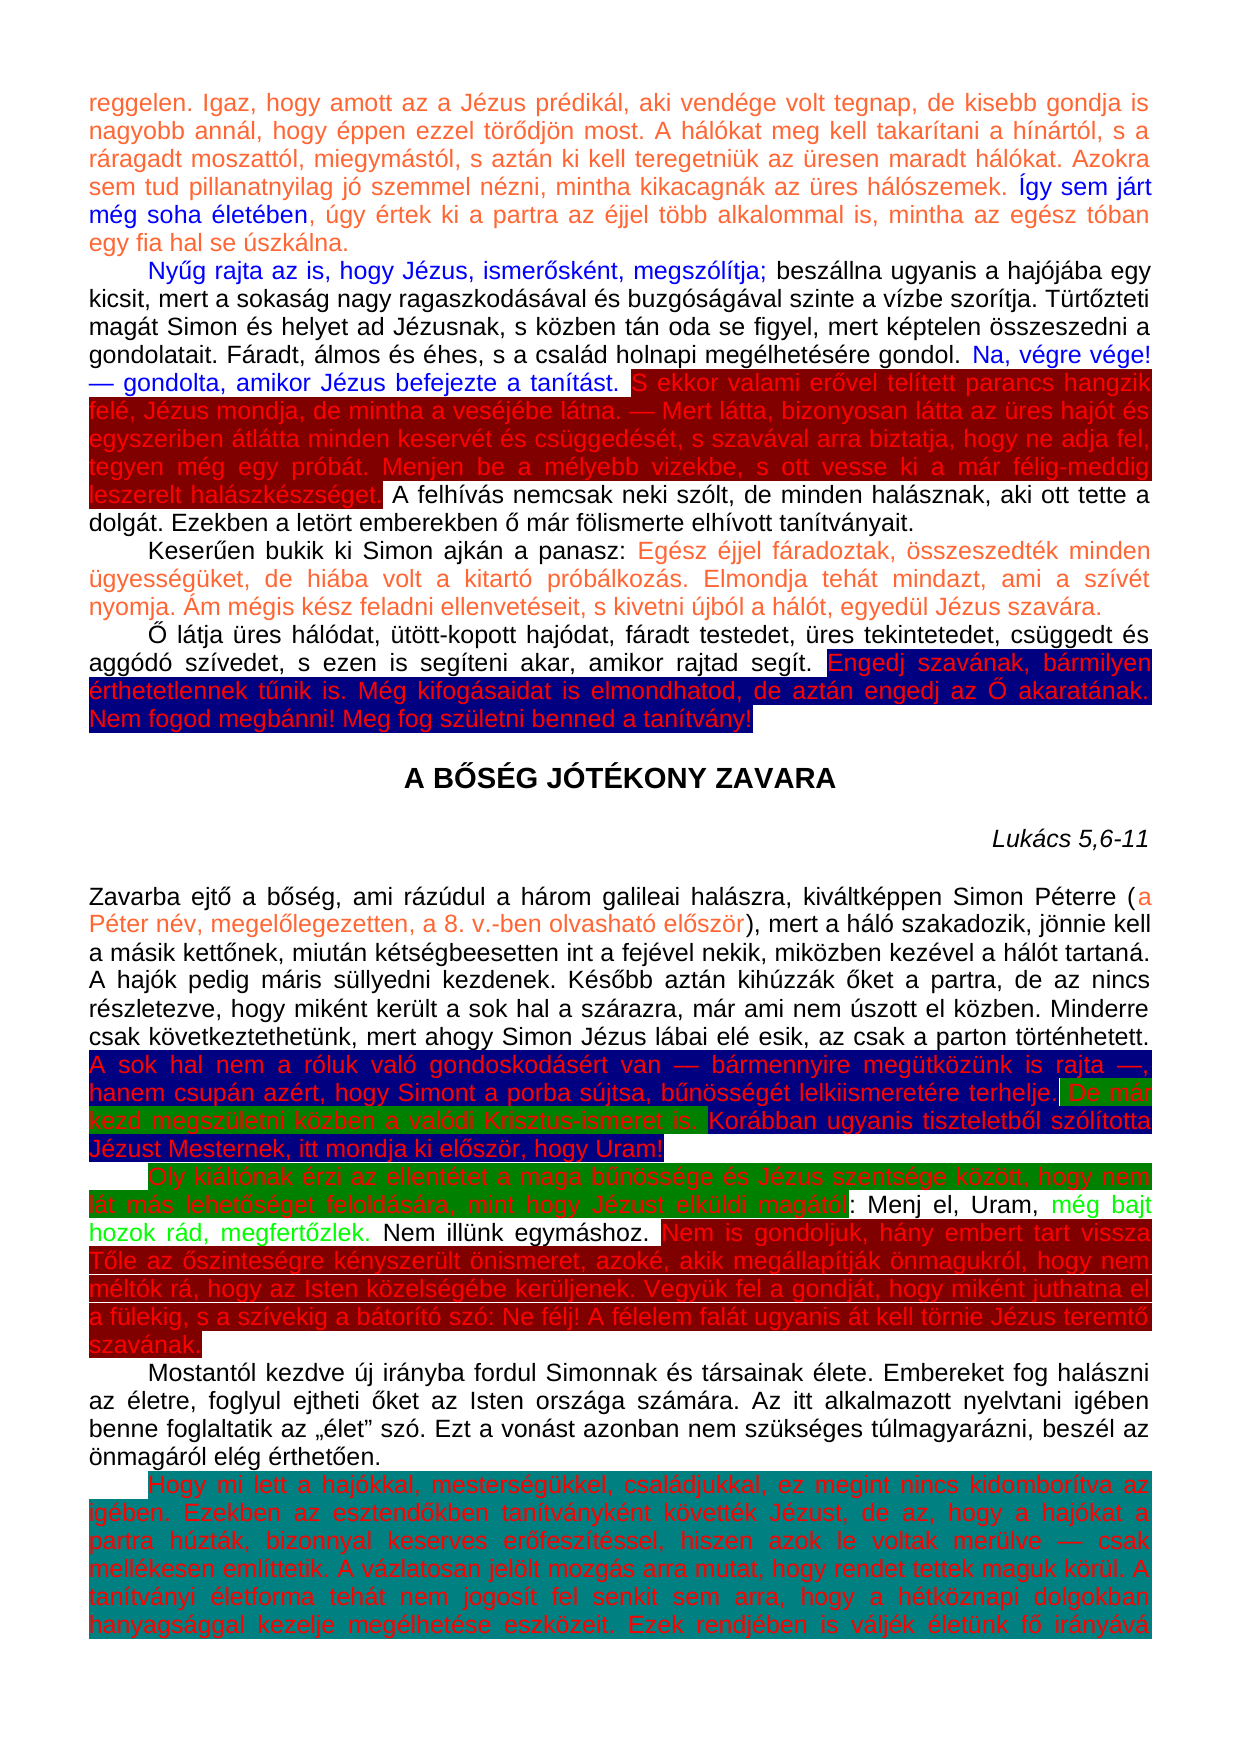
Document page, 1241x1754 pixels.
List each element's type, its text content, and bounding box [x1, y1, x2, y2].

text Ő látja üres hálódat, ütött-kopott hajódat, fáradt testedet, üres tekintetedet, csüggedt és aggódó szívedet, s ezen is segíteni akar, amikor rajtad segít. Engedj szavának, bármilyen érthetetlennek tűnik is. Még kifogásaidat is elmondhatod, de aztán engedj az Ő akaratának. Nem fogod megbánni! Meg fog születni benned a tanítvány! [88, 621, 1152, 733]
text Mostantól kezdve új irányba fordul Simonnak és társainak élete. Embereket fog halászni az életre, foglyul ejtheti őket az Isten országa számára. Az itt alkalmazott nyelvtani igében benne foglaltatik az „élet” szó. Ezt a vonást azonban nem szükséges túlmagyarázni, beszél az önmagáról elég érthetően. [88, 1358, 1152, 1471]
text Lukács 5,6-11 [88, 825, 1152, 853]
text reggelen. Igaz, hogy amott az a Jézus prédikál, aki vendége volt tegnap, de kisebb gondja is nagyobb annál, hogy éppen ezzel törődjön most. A hálókat meg kell takarítani a hínártól, s a ráragadt moszattól, miegymástól, s aztán ki kell teregetniük az üresen maradt hálókat. Azokra sem tud pillanatnyilag jó szemmel nézni, mintha kikacagnák az üres hálószemek. Így sem járt még soha életében, úgy értek ki a partra az éjjel több alkalommal is, mintha az egész tóban egy fia hal se úszkálna. [88, 88, 1152, 257]
text Hogy mi lett a hajókkal, mesterségükkel, családjukkal, ez megint nincs kidomborítva az igében. Ezekben az esztendőkben tanítványként követték Jézust, de az, hogy a hajókat a partra húzták, bizonnyal keserves erőfeszítéssel, hiszen azok le voltak merülve — csak mellékesen említtetik. A vázlatosan jelölt mozgás arra mutat, hogy rendet tettek maguk körül. A tanítványi életforma tehát nem jogosít fel senkit sem arra, hogy a hétköznapi dolgokban hanyagsággal kezelje megélhetése eszközeit. Ezek rendjében is váljék életünk fő irányává [88, 1471, 1152, 1639]
text A BŐSÉG JÓTÉKONY ZAVARA [88, 762, 1152, 795]
text Keserűen bukik ki Simon ajkán a panasz: Egész éjjel fáradoztak, összeszedték minden ügyességüket, de hiába volt a kitartó próbálkozás. Elmondja tehát mindazt, ami a szívét nyomja. Ám mégis kész feladni ellenvetéseit, s kivetni újból a hálót, egyedül Jézus szavára. [88, 537, 1152, 621]
text Nyűg rajta az is, hogy Jézus, ismerősként, megszólítja; beszállna ugyanis a hajójába egy kicsit, mert a sokaság nagy ragaszkodásával és buzgóságával szinte a vízbe szorítja. Türtőzteti magát Simon és helyet ad Jézusnak, s közben tán oda se figyel, mert képtelen összeszedni a gondolatait. Fáradt, álmos és éhes, s a család holnapi megélhetésére gondol. Na, végre vége! — gondolta, amikor Jézus befejezte a tanítást. S ekkor valami erővel telített parancs hangzik felé, Jézus mondja, de mintha a veséjébe látna. — Mert látta, bizonyosan látta az üres hajót és egyszeriben átlátta minden keservét és csüggedését, s szavával arra biztatja, hogy ne adja fel, tegyen még egy próbát. Menjen be a mélyebb vizekbe, s ott vesse ki a már félig-meddig leszerelt halászkészséget. A felhívás nemcsak neki szólt, de minden halásznak, aki ott tette a dolgát. Ezekben a letört emberekben ő már fölismerte elhívott tanítványait. [88, 257, 1152, 537]
text Oly kiáltónak érzi az ellentétet a maga bűnössége és Jézus szentsége között, hogy nem lát más lehetőséget feloldására, mint hogy Jézust elküldi magától: Menj el, Uram, még bajt hozok rád, megfertőzlek. Nem illünk egymáshoz. Nem is gondoljuk, hány embert tart vissza Tőle az őszinteségre kényszerült önismeret, azoké, akik megállapítják önmagukról, hogy nem méltók rá, hogy az Isten közelségébe kerüljenek. Vegyük fel a gondját, hogy miként juthatna el a fülekig, s a szívekig a bátorító szó: Ne félj! A félelem falát ugyanis át kell törnie Jézus teremtő szavának. [88, 1162, 1152, 1358]
text Zavarba ejtő a bőség, ami rázúdul a három galileai halászra, kiváltképpen Simon Péterre (a Péter név, megelőlegezetten, a 8. v.-ben olvasható először), mert a háló szakadozik, jönnie kell a másik kettőnek, miután kétségbeesetten int a fejével nekik, miközben kezével a hálót tartaná. A hajók pedig máris süllyedni kezdenek. Később aztán kihúzzák őket a partra, de az nincs részletezve, hogy miként került a sok hal a szárazra, már ami nem úszott el közben. Minderre csak következtethetünk, mert ahogy Simon Jézus lábai elé esik, az csak a parton történhetett. A sok hal nem a róluk való gondoskodásért van — bármennyire megütközünk is rajta —, hanem csupán azért, hogy Simont a porba sújtsa, bűnösségét lelkiismeretére terhelje. De már kezd megszületni közben a valódi Krisztus-ismeret is. Korábban ugyanis tiszteletből szólította Jézust Mesternek, itt mondja ki először, hogy Uram! [88, 882, 1152, 1162]
